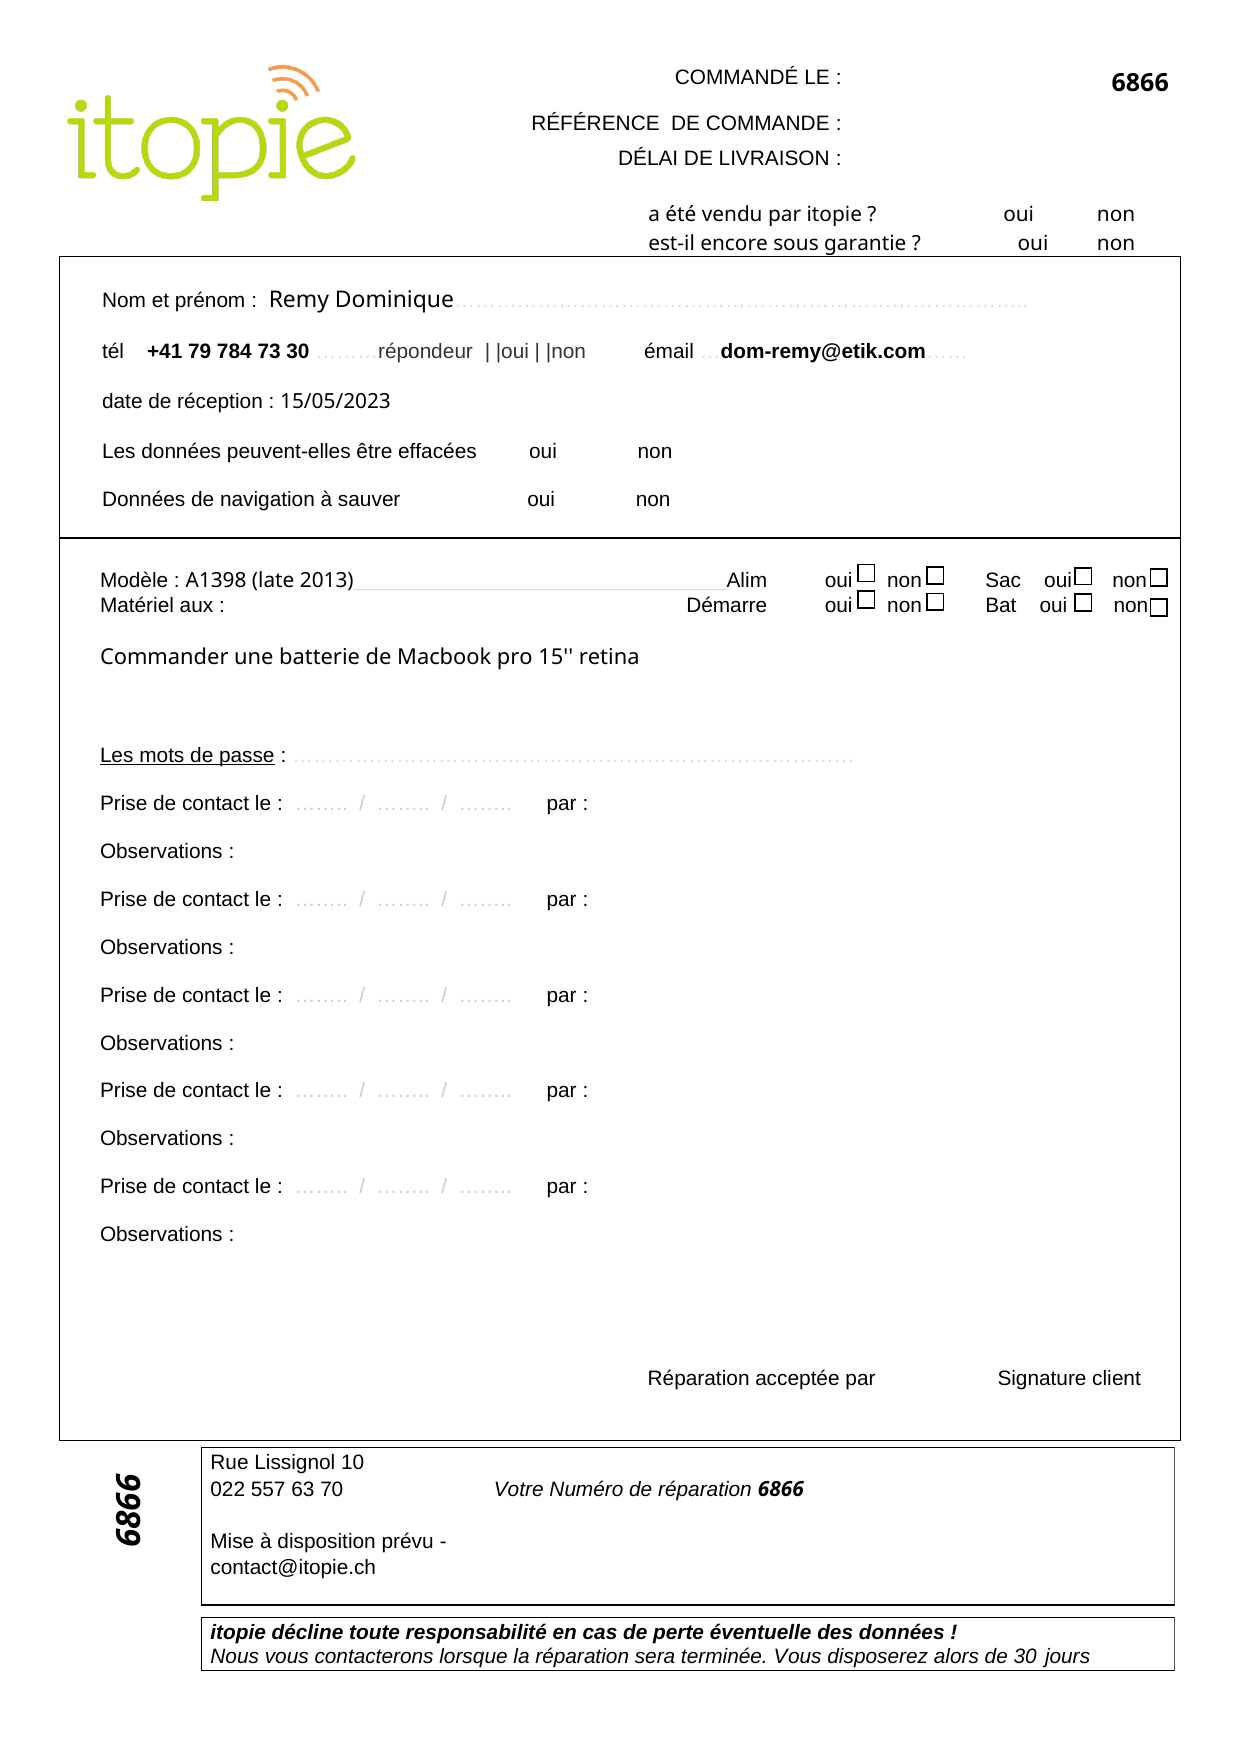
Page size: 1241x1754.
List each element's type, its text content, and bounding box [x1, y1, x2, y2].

text Prise de contact le : …….. / …….. / …….. par : [60, 1075, 1180, 1102]
text a été vendu par itopie ? oui non [59, 199, 1181, 228]
table_header 6866 [847, 59, 1180, 104]
text Réparation acceptée par Signature client [60, 1363, 1180, 1390]
picture [67, 65, 356, 201]
text Modèle : A1398 (late 2013) Alim oui non Sac oui non [879, 562, 925, 590]
table_header Rue Lissignol 10 022 557 63 70 Votre Numéro de réparation 6866 Mise à disposition prévu - contact@itopie.ch [195, 1441, 1180, 1611]
text Les données peuvent-elles être effacées oui non [60, 436, 1180, 463]
table_cell RÉFÉRENCE DE COMMANDE : [490, 105, 847, 140]
text Observations : [60, 931, 1180, 958]
table_cell [847, 105, 1180, 140]
text date de réception : 15/05/2023 [60, 383, 1180, 415]
text Observations : [60, 836, 1180, 863]
text Modèle : A1398 (late 2013) Alim oui non Sac oui non [60, 562, 856, 590]
table_cell [847, 140, 1180, 175]
text Données de navigation à sauver oui non [60, 484, 1180, 511]
table_cell DÉLAI DE LIVRAISON : [490, 140, 847, 175]
table_header COMMANDÉ LE : [490, 59, 847, 104]
text tél +41 79 784 73 30 ………répondeur | |oui | |non émail …dom-remy@etik.com…… [60, 335, 1180, 362]
text Observations : [60, 1027, 1180, 1054]
text Matériel aux : Démarre oui non Bat oui non [60, 590, 1180, 617]
text est-il encore sous garantie ? oui non [59, 228, 1181, 256]
text Prise de contact le : …….. / …….. / …….. par : [60, 979, 1180, 1006]
table_cell itopie décline toute responsabilité en cas de perte éventuelle des données ! Nous vous contacterons lorsque la réparation sera terminée. Vous disposerez alors de 30 jours [195, 1611, 1180, 1677]
text Nom et prénom : Remy Dominique……………………………………………………………………….. [60, 280, 1180, 314]
text Modèle : A1398 (late 2013) Alim oui non Sac oui non [948, 562, 1180, 590]
text Observations : [60, 1219, 1180, 1246]
text Prise de contact le : …….. / …….. / …….. par : [60, 883, 1180, 911]
text Les mots de passe : ……………………………………………………………………… [60, 740, 1180, 767]
text Commander une batterie de Macbook pro 15'' retina [60, 638, 1180, 671]
text Observations : [60, 1123, 1180, 1150]
table_header 6866 [59, 1441, 195, 1677]
text Prise de contact le : …….. / …….. / …….. par : [60, 1171, 1180, 1198]
text Prise de contact le : …….. / …….. / …….. par : [60, 788, 1180, 815]
